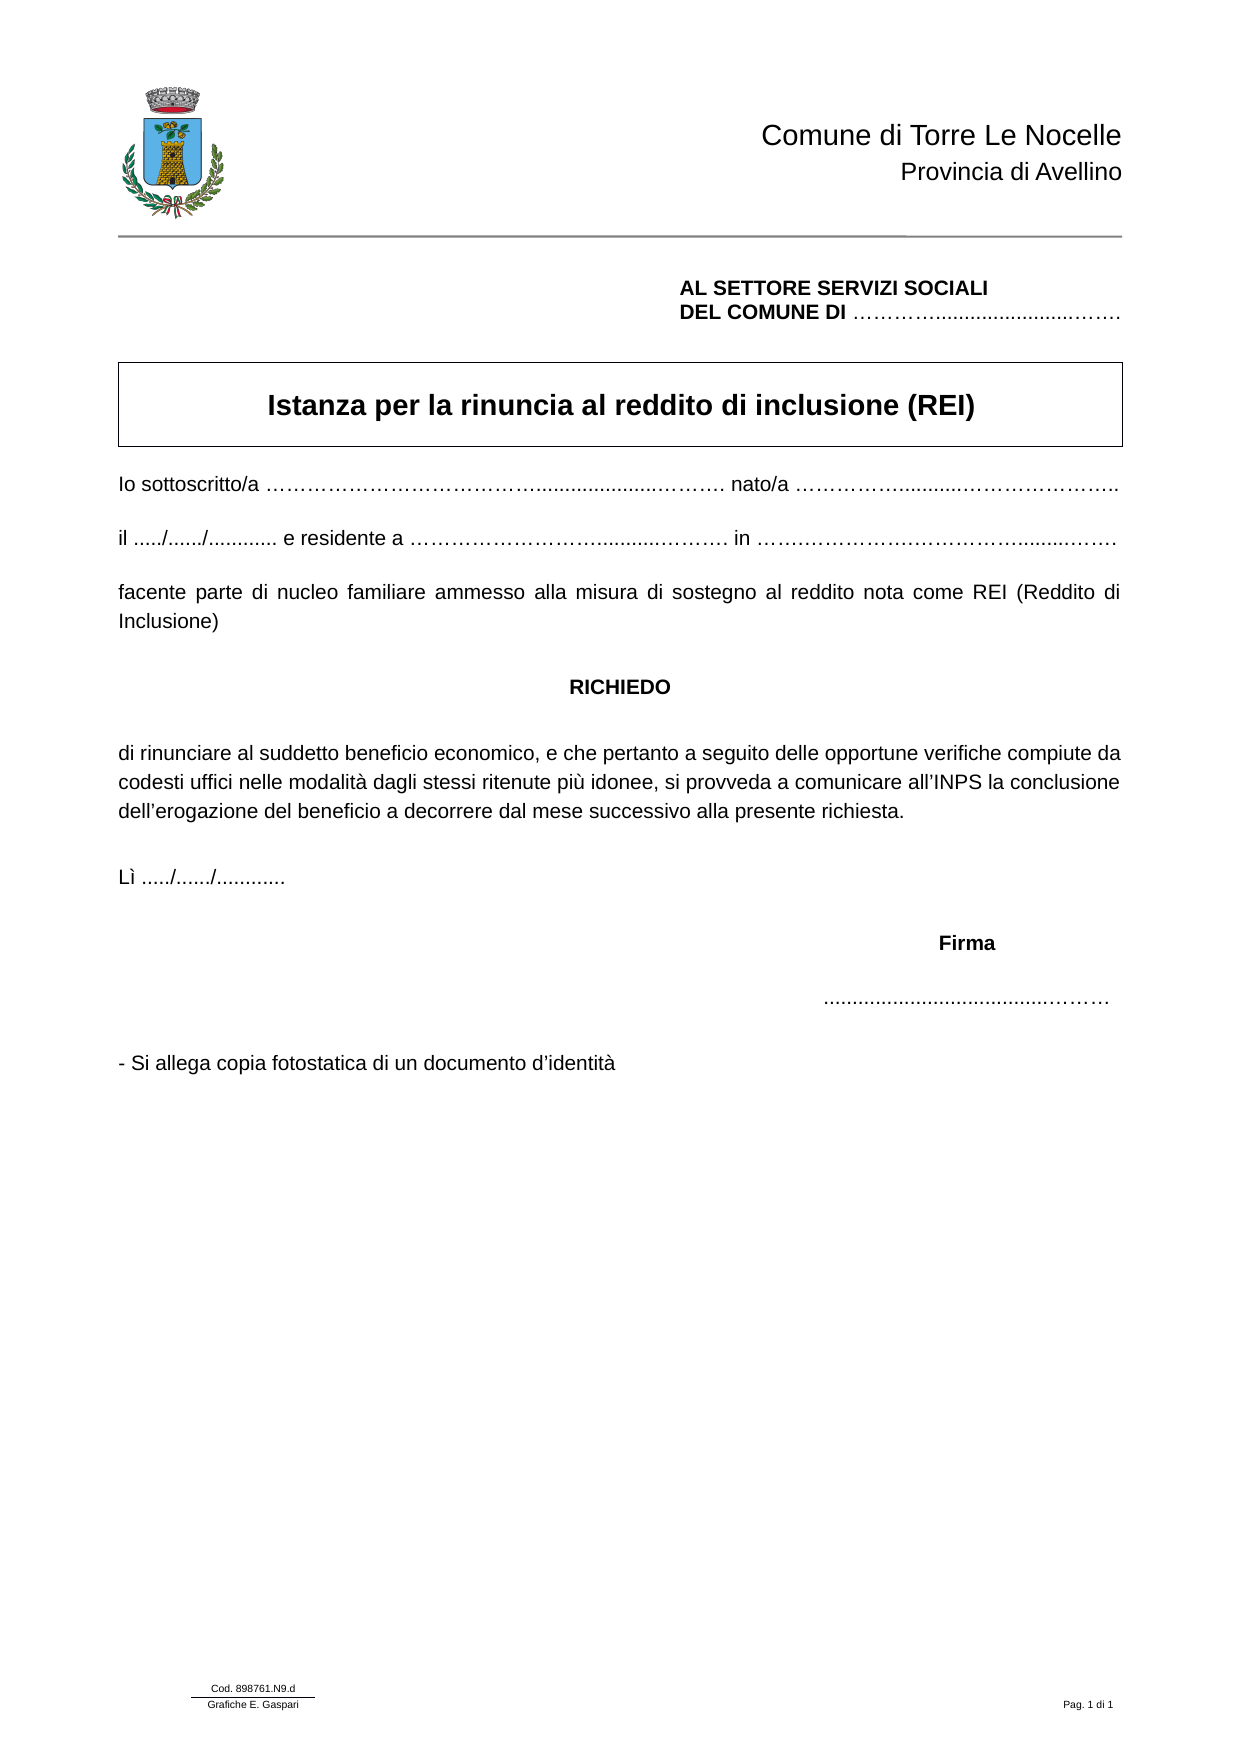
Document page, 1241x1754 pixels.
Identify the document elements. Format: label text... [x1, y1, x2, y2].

text Comune di Torre Le Nocelle [224, 118, 1122, 152]
text Provincia di Avellino [224, 157, 1122, 185]
text di rinunciare al suddetto beneficio economico, e che pertanto a seguito delle opportune verifiche compiute da codesti uffici nelle modalità dagli stessi ritenute più idonee, si provveda a comunicare all’INPS la conclusione dell’erogazione del beneficio a decorrere dal mese successivo alla presente richiesta. [118, 741, 1122, 822]
text il ...../....../............ e residente a ………………………...........………. in …….…………….…………….........……. [118, 526, 1122, 550]
text - Si allega copia fotostatica di un documento d’identità [118, 1051, 1122, 1075]
text AL SETTORE SERVIZI SOCIALI DEL COMUNE DI …………........................……. [679, 276, 1122, 324]
text RICHIEDO [118, 675, 1122, 699]
text Io sottoscritto/a ………………………………….....................………. nato/a ……………...........………………….. [118, 472, 1122, 496]
text facente parte di nucleo familiare ammesso alla misura di sostegno al reddito nota come REI (Reddito di Inclusione) [118, 580, 1122, 632]
table_header Istanza per la rinuncia al reddito di inclusione (REI) [119, 363, 1122, 446]
text Firma [812, 931, 1122, 955]
text .......................................……… [812, 985, 1122, 1009]
picture [122, 87, 224, 219]
text Lì ...../....../............ [118, 865, 1122, 889]
